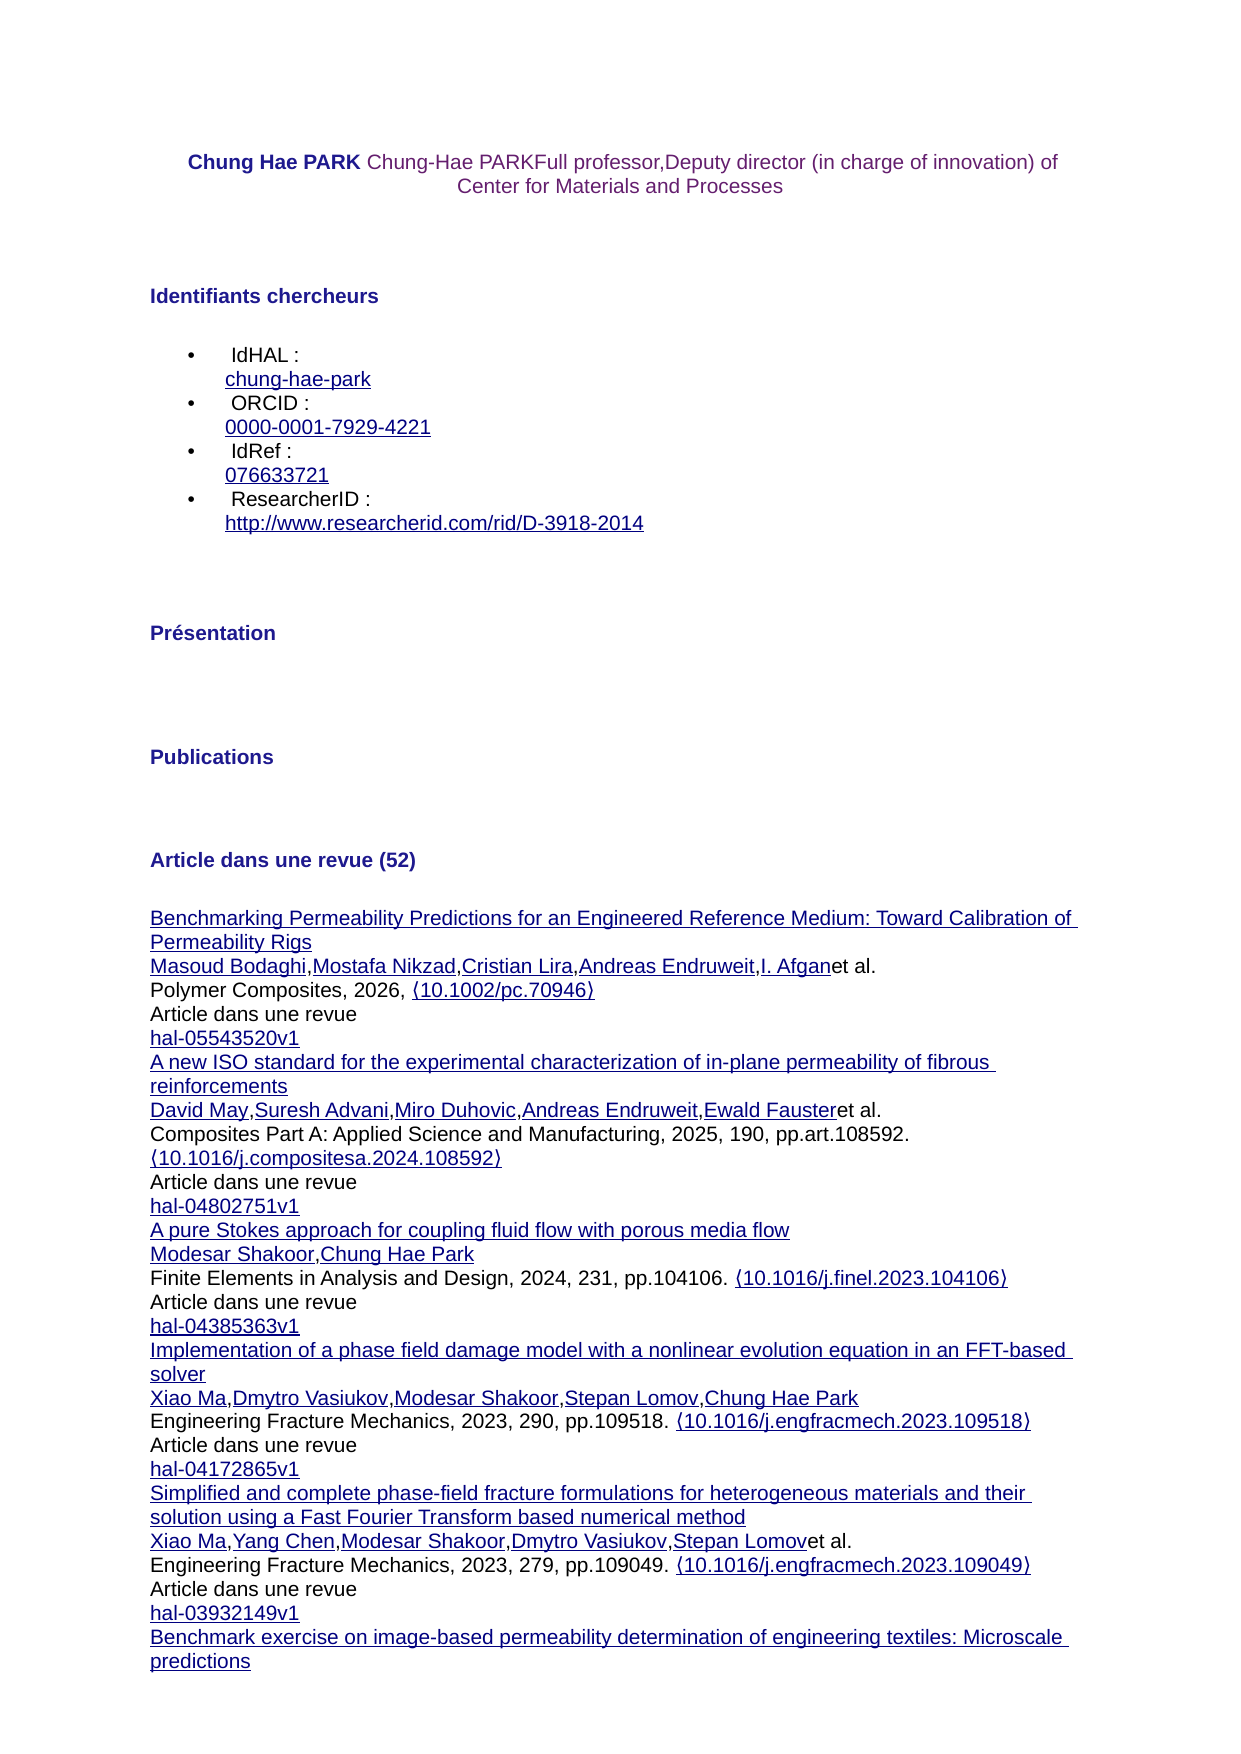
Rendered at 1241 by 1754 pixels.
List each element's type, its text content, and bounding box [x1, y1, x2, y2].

table_cell A pure Stokes approach for coupling fluid flow with porous media flow Modesar Shakoor,Chung Hae Park Finite Elements in Analysis and Design, 2024, 231, pp.104106. ⟨10.1016/j.finel.2023.104106⟩ Article dans une revue hal-04385363v1 [150, 1218, 1090, 1337]
subtitle Présentation [150, 621, 1090, 645]
subtitle Identifiants chercheurs [150, 284, 1090, 308]
table_cell Benchmark exercise on image-based permeability determination of engineering textiles: Microscale predictions [150, 1625, 1090, 1673]
list 076633721 [187, 462, 1090, 486]
table_cell Simplified and complete phase-field fracture formulations for heterogeneous materials and their solution using a Fast Fourier Transform based numerical method Xiao Ma,Yang Chen,Modesar Shakoor,Dmytro Vasiukov,Stepan Lomovet al. Engineering Fracture Mechanics, 2023, 279, pp.109049. ⟨10.1016/j.engfracmech.2023.109049⟩ Article dans une revue hal-03932149v1 [150, 1481, 1090, 1625]
list ResearcherID : [187, 486, 1090, 510]
table_cell A new ISO standard for the experimental characterization of in-plane permeability of fibrous reinforcements David May,Suresh Advani,Miro Duhovic,Andreas Endruweit,Ewald Fausteret al. Composites Part A: Applied Science and Manufacturing, 2025, 190, pp.art.108592. ⟨10.1016/j.compositesa.2024.108592⟩ Article dans une revue hal-04802751v1 [150, 1050, 1090, 1218]
subtitle Article dans une revue (52) [150, 848, 1090, 872]
list http://www.researcherid.com/rid/D-3918-2014 [187, 510, 1090, 534]
list ORCID : [187, 391, 1090, 414]
list IdRef : [187, 438, 1090, 462]
list 0000-0001-7929-4221 [187, 414, 1090, 438]
subtitle Chung Hae PARK Chung-Hae PARKFull professor,Deputy director (in charge of innovation) of Center for Materials and Processes [150, 150, 1090, 198]
table_cell Implementation of a phase field damage model with a nonlinear evolution equation in an FFT-based solver Xiao Ma,Dmytro Vasiukov,Modesar Shakoor,Stepan Lomov,Chung Hae Park Engineering Fracture Mechanics, 2023, 290, pp.109518. ⟨10.1016/j.engfracmech.2023.109518⟩ Article dans une revue hal-04172865v1 [150, 1338, 1090, 1481]
list IdHAL : [187, 343, 1090, 367]
table_header Benchmarking Permeability Predictions for an Engineered Reference Medium: Toward Calibration of Permeability Rigs Masoud Bodaghi,Mostafa Nikzad,Cristian Lira,Andreas Endruweit,I. Afganet al. Polymer Composites, 2026, ⟨10.1002/pc.70946⟩ Article dans une revue hal-05543520v1 [150, 906, 1090, 1050]
list chung-hae-park [187, 367, 1090, 391]
subtitle Publications [150, 745, 1090, 769]
